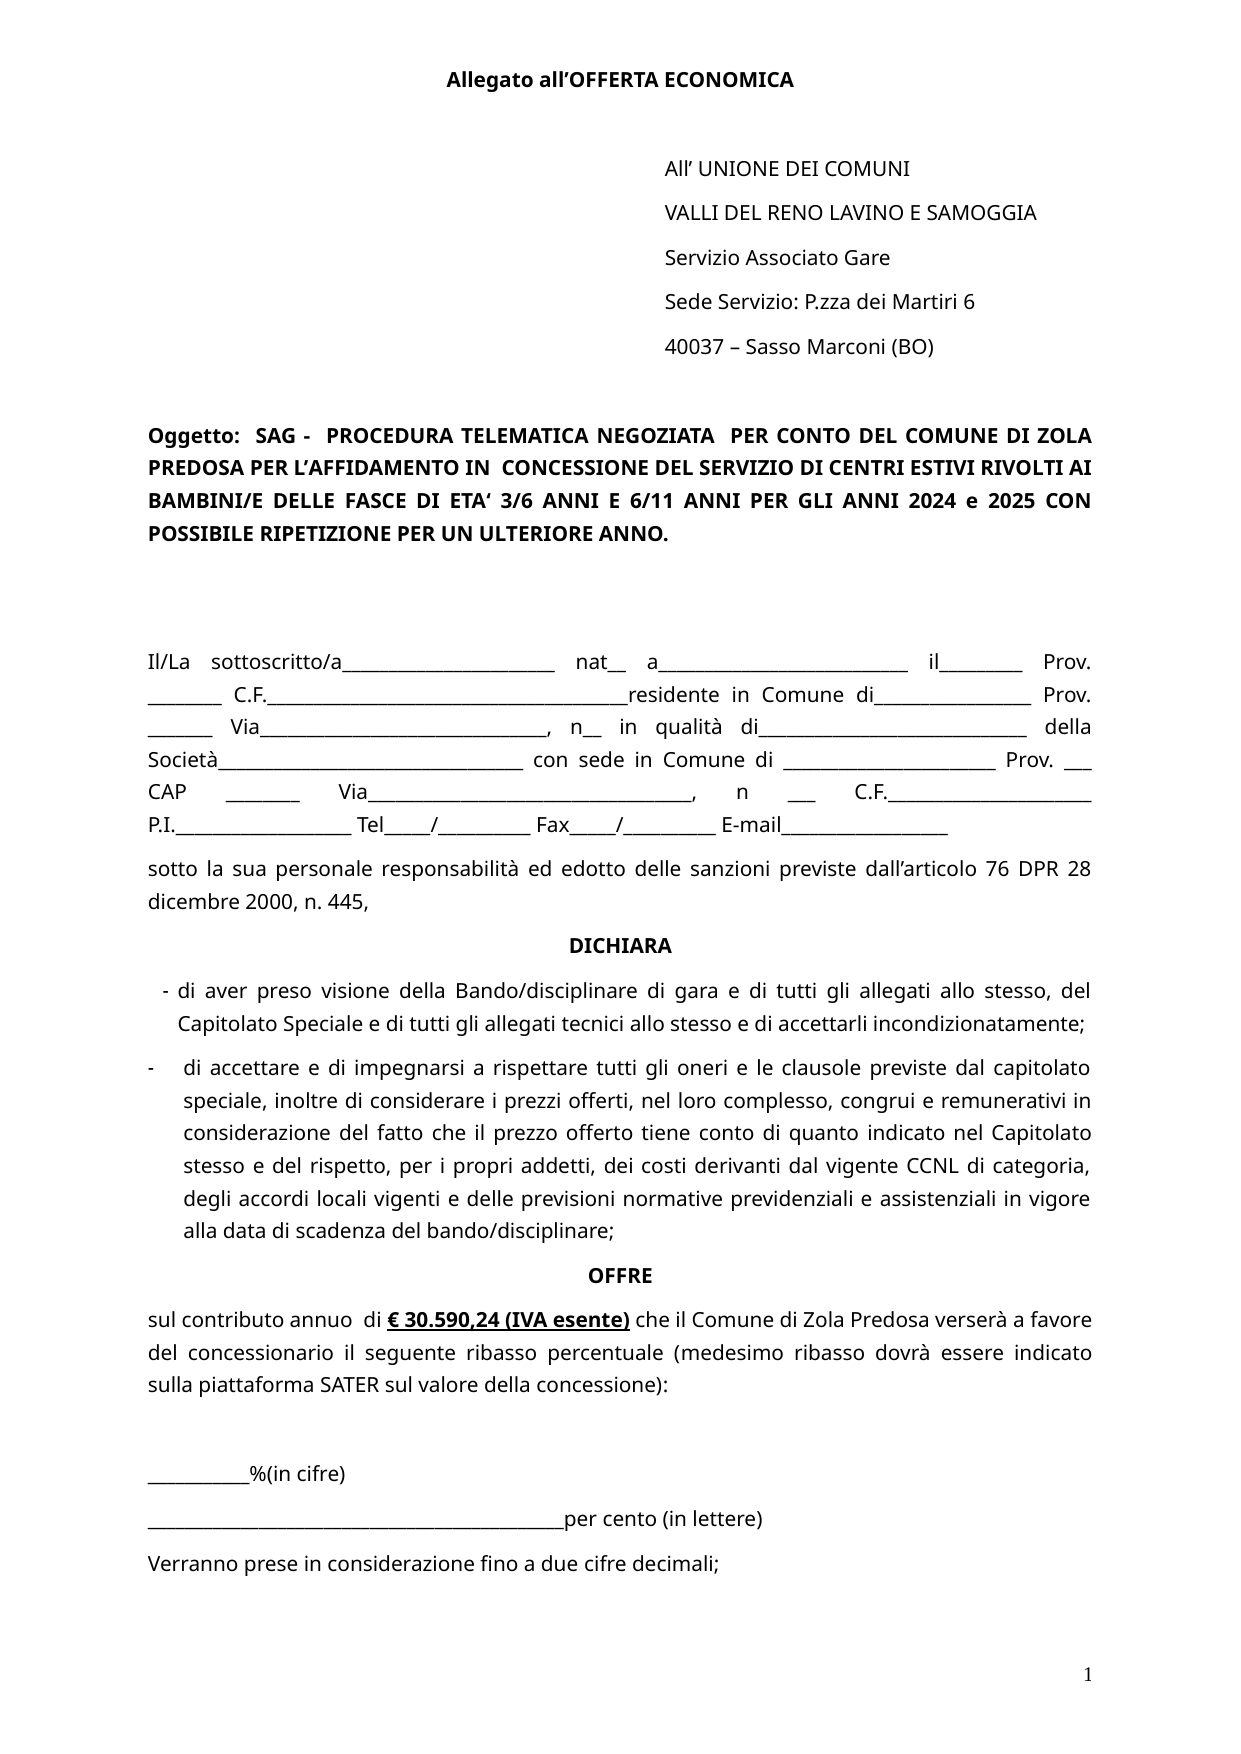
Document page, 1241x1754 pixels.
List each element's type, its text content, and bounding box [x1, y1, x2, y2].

text Sede Servizio: P.zza dei Martiri 6 [664, 287, 1092, 316]
text VALLI DEL RENO LAVINO E SAMOGGIA [664, 198, 1092, 227]
text Verranno prese in considerazione fino a due cifre decimali; [148, 1549, 1092, 1577]
text DICHIARA [148, 932, 1092, 960]
text Oggetto: SAG - PROCEDURA TELEMATICA NEGOZIATA PER CONTO DEL COMUNE DI ZOLA PREDOSA PER L’AFFIDAMENTO IN CONCESSIONE DEL SERVIZIO DI CENTRI ESTIVI RIVOLTI AI BAMBINI/E DELLE FASCE DI ETA‘ 3/6 ANNI E 6/11 ANNI PER GLI ANNI 2024 e 2025 CON POSSIBILE RIPETIZIONE PER UN ULTERIORE ANNO. [148, 421, 1092, 547]
list di aver preso visione della Bando/disciplinare di gara e di tutti gli allegati allo stesso, del Capitolato Speciale e di tutti gli allegati tecnici allo stesso e di accettarli incondizionatamente; [162, 976, 1092, 1037]
list di accettare e di impegnarsi a rispettare tutti gli oneri e le clausole previste dal capitolato speciale, inoltre di considerare i prezzi offerti, nel loro complesso, congrui e remunerativi in considerazione del fatto che il prezzo offerto tiene conto di quanto indicato nel Capitolato stesso e del rispetto, per i propri addetti, dei costi derivanti dal vigente CCNL di categoria, degli accordi locali vigenti e delle previsioni normative previdenziali e assistenziali in vigore alla data di scadenza del bando/disciplinare; [148, 1053, 1092, 1245]
text sotto la sua personale responsabilità ed edotto delle sanzioni previste dall’articolo 76 DPR 28 dicembre 2000, n. 445, [148, 854, 1092, 916]
text sul contributo annuo di € 30.590,24 (IVA esente) che il Comune di Zola Predosa verserà a favore del concessionario il seguente ribasso percentuale (medesimo ribasso dovrà essere indicato sulla piattaforma SATER sul valore della concessione): [148, 1305, 1092, 1399]
text ___________%(in cifre) [148, 1459, 1092, 1488]
text Servizio Associato Gare [664, 243, 1092, 271]
text OFFRE [148, 1261, 1092, 1289]
text _____________________________________________per cento (in lettere) [148, 1504, 1092, 1532]
text Allegato all’OFFERTA ECONOMICA [148, 65, 1092, 93]
text All’ UNIONE DEI COMUNI [664, 154, 1092, 182]
text Il/La sottoscritto/a_______________________ nat__ a___________________________ il_________ Prov. ________ C.F._______________________________________residente in Comune di_________________ Prov. _______ Via_______________________________, n__ in qualità di_____________________________ della Società_________________________________ con sede in Comune di _______________________ Prov. ___ CAP ________ Via___________________________________, n ___ C.F.______________________ P.I.___________________ Tel_____/__________ Fax_____/__________ E-mail__________________ [148, 647, 1092, 838]
text 40037 – Sasso Marconi (BO) [664, 332, 1092, 360]
